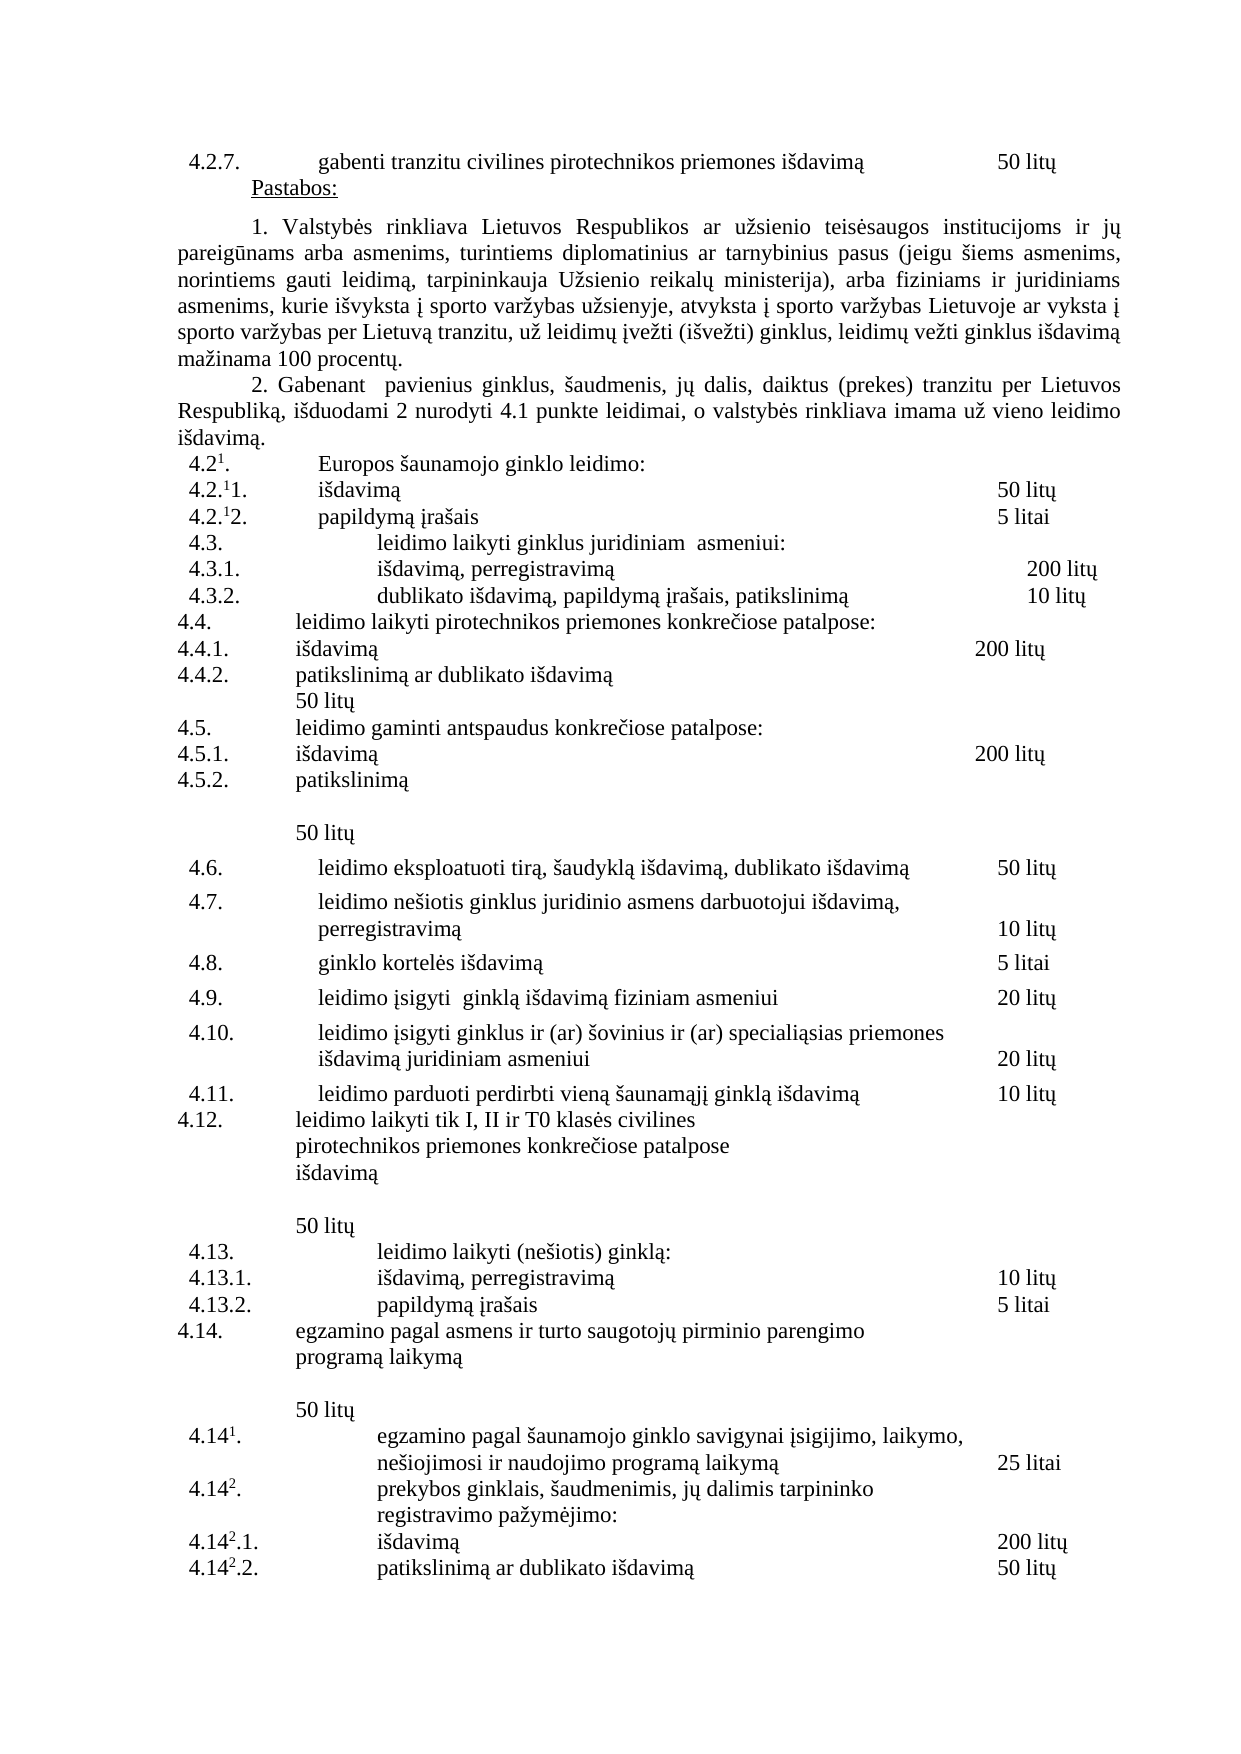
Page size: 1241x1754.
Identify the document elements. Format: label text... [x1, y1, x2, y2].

table_header leidimo eksploatuoti tirą, šaudyklą išdavimą, dublikato išdavimą [307, 845, 986, 880]
table_cell [986, 1475, 1133, 1528]
table_cell 4.10. [177, 1011, 307, 1072]
table_cell gabenti tranzitu civilines pirotechnikos priemones išdavimą [307, 148, 986, 174]
table_cell 5 litai [986, 503, 1133, 529]
table_header 4.6. [177, 845, 307, 880]
table_cell 20 litų [986, 976, 1089, 1011]
table_cell 50 litų [986, 476, 1133, 503]
table_cell 10 litų [986, 1072, 1089, 1106]
table_header leidimo laikyti (nešiotis) ginklą: [366, 1238, 986, 1264]
text 4.5. leidimo gaminti antspaudus konkrečiose patalpose: [177, 714, 1122, 740]
table_cell leidimo įsigyti ginklus ir (ar) šovinius ir (ar) specialiąsias priemones išdavimą juridiniam asmeniui [307, 1011, 986, 1072]
table_cell išdavimą, perregistravimą [366, 1264, 986, 1291]
table_header 25 litai [986, 1423, 1133, 1475]
table_header [986, 450, 1133, 476]
table_cell išdavimą, perregistravimą [366, 556, 1015, 582]
table_cell 10 litų [1015, 582, 1133, 608]
table_cell 4.13.2. [177, 1291, 366, 1317]
table_cell 4.13.1. [177, 1264, 366, 1291]
table_cell 10 litų [986, 880, 1089, 941]
table_cell ginklo kortelės išdavimą [307, 941, 986, 976]
text 4.14. egzamino pagal asmens ir turto saugotojų pirminio parengimo programą laikymą 50 litų [177, 1317, 945, 1422]
table_cell 10 litų [986, 1264, 1133, 1291]
table_cell 50 litų [986, 148, 1133, 174]
text 4.12. leidimo laikyti tik I, II ir T0 klasės civilines pirotechnikos priemones konkrečiose patalpose išdavimą 50 litų [177, 1106, 945, 1238]
table_cell 5 litai [986, 941, 1089, 976]
table_header 4.141. [177, 1423, 366, 1475]
table_cell 200 litų [1015, 556, 1133, 582]
text 4.5.2. patikslinimą 50 litų [177, 766, 945, 845]
table_cell patikslinimą ar dublikato išdavimą [366, 1554, 986, 1581]
table_header 50 litų [986, 845, 1089, 880]
table_cell 200 litų [986, 1528, 1133, 1554]
text 4.4. leidimo laikyti pirotechnikos priemones konkrečiose patalpose: [177, 608, 1122, 634]
table_cell 50 litų [986, 1554, 1133, 1581]
table_cell 4.3.1. [177, 556, 366, 582]
table_cell 4.142.1. [177, 1528, 366, 1554]
table_cell 5 litai [986, 1291, 1133, 1317]
text 2. Gabenant pavienius ginklus, šaudmenis, jų dalis, daiktus (prekes) tranzitu per Lietuvos Respubliką, išduodami 2 nurodyti 4.1 punkte leidimai, o valstybės rinkliava imama už vieno leidimo išdavimą. [177, 371, 1122, 450]
table_cell 4.3. [177, 529, 366, 556]
text 4.5.1. išdavimą 200 litų [177, 740, 1122, 766]
table_cell prekybos ginklais, šaudmenimis, jų dalimis tarpininko registravimo pažymėjimo: [366, 1475, 986, 1528]
table_cell 4.9. [177, 976, 307, 1011]
text Pastabos: [177, 174, 1122, 200]
text 4.4.1. išdavimą 200 litų [177, 634, 1122, 661]
table_cell 4.142.2. [177, 1554, 366, 1581]
table_cell 4.8. [177, 941, 307, 976]
table_cell [1015, 529, 1133, 556]
table_cell 4.11. [177, 1072, 307, 1106]
table_cell 4.2.11. [177, 476, 307, 503]
table_cell leidimo įsigyti ginklą išdavimą fiziniam asmeniui [307, 976, 986, 1011]
table_cell leidimo parduoti perdirbti vieną šaunamąjį ginklą išdavimą [307, 1072, 986, 1106]
table_header 4.21. [177, 450, 307, 476]
table_cell 4.2.7. [177, 148, 307, 174]
table_cell papildymą įrašais [366, 1291, 986, 1317]
table_header egzamino pagal šaunamojo ginklo savigynai įsigijimo, laikymo, nešiojimosi ir naudojimo programą laikymą [366, 1423, 986, 1475]
table_cell 4.3.2. [177, 582, 366, 608]
table_cell 4.142. [177, 1475, 366, 1528]
table_cell leidimo laikyti ginklus juridiniam asmeniui: [366, 529, 1015, 556]
table_cell 20 litų [986, 1011, 1089, 1072]
table_cell papildymą įrašais [307, 503, 986, 529]
text 1. Valstybės rinkliava Lietuvos Respublikos ar užsienio teisėsaugos institucijoms ir jų pareigūnams arba asmenims, turintiems diplomatinius ar tarnybinius pasus (jeigu šiems asmenims, norintiems gauti leidimą, tarpininkauja Užsienio reikalų ministerija), arba fiziniams ir juridiniams asmenims, kurie išvyksta į sporto varžybas užsienyje, atvyksta į sporto varžybas Lietuvoje ar vyksta į sporto varžybas per Lietuvą tranzitu, už leidimų įvežti (išvežti) ginklus, leidimų vežti ginklus išdavimą mažinama 100 procentų. [177, 213, 1122, 371]
table_cell 4.7. [177, 880, 307, 941]
table_cell 4.2.12. [177, 503, 307, 529]
table_cell dublikato išdavimą, papildymą įrašais, patikslinimą [366, 582, 1015, 608]
text 4.4.2. patikslinimą ar dublikato išdavimą 50 litų [177, 661, 945, 714]
table_cell išdavimą [307, 476, 986, 503]
table_cell leidimo nešiotis ginklus juridinio asmens darbuotojui išdavimą, perregistravimą [307, 880, 986, 941]
table_header 4.13. [177, 1238, 366, 1264]
table_header [986, 1238, 1133, 1264]
table_cell išdavimą [366, 1528, 986, 1554]
table_header Europos šaunamojo ginklo leidimo: [307, 450, 986, 476]
